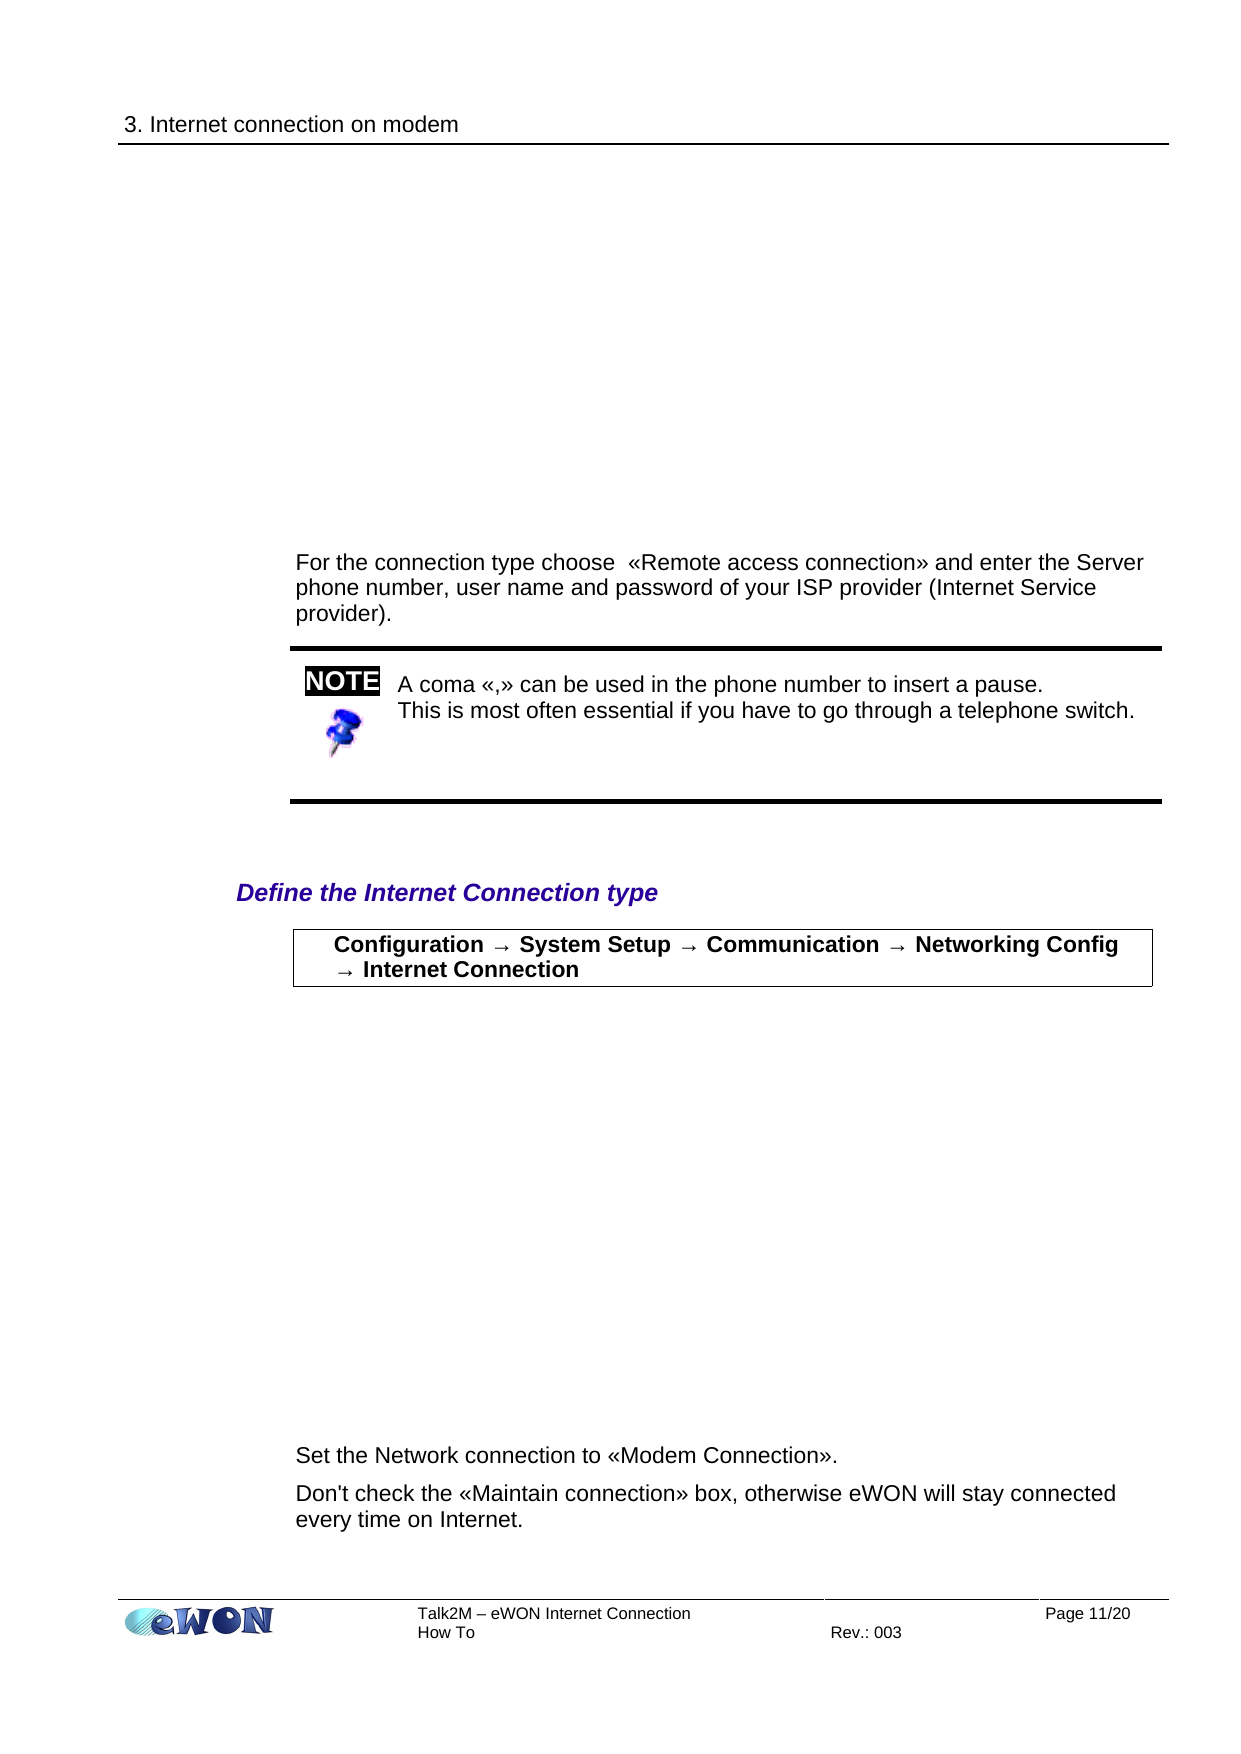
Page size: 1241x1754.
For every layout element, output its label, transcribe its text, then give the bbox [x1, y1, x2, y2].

text Configuration → System Setup → Communication → Networking Config → Internet Connection [334, 932, 1140, 983]
picture [123, 1604, 277, 1638]
subtitle Define the Internet Connection type [177, 879, 1169, 907]
text Don't check the «Maintain connection» box, otherwise eWON will stay connected every time on Internet. [295, 1481, 1169, 1532]
text Set the Network connection to «Modem Connection». [292, 919, 1169, 1468]
text A coma «,» can be used in the phone number to insert a pause. This is most often essential if you have to go through a telephone switch. [397, 672, 1147, 723]
text NOTE [380, 666, 392, 696]
text For the connection type choose «Remote access connection» and enter the Server phone number, user name and password of your ISP provider (Internet Service provider). [295, 179, 1169, 626]
picture [317, 708, 368, 759]
